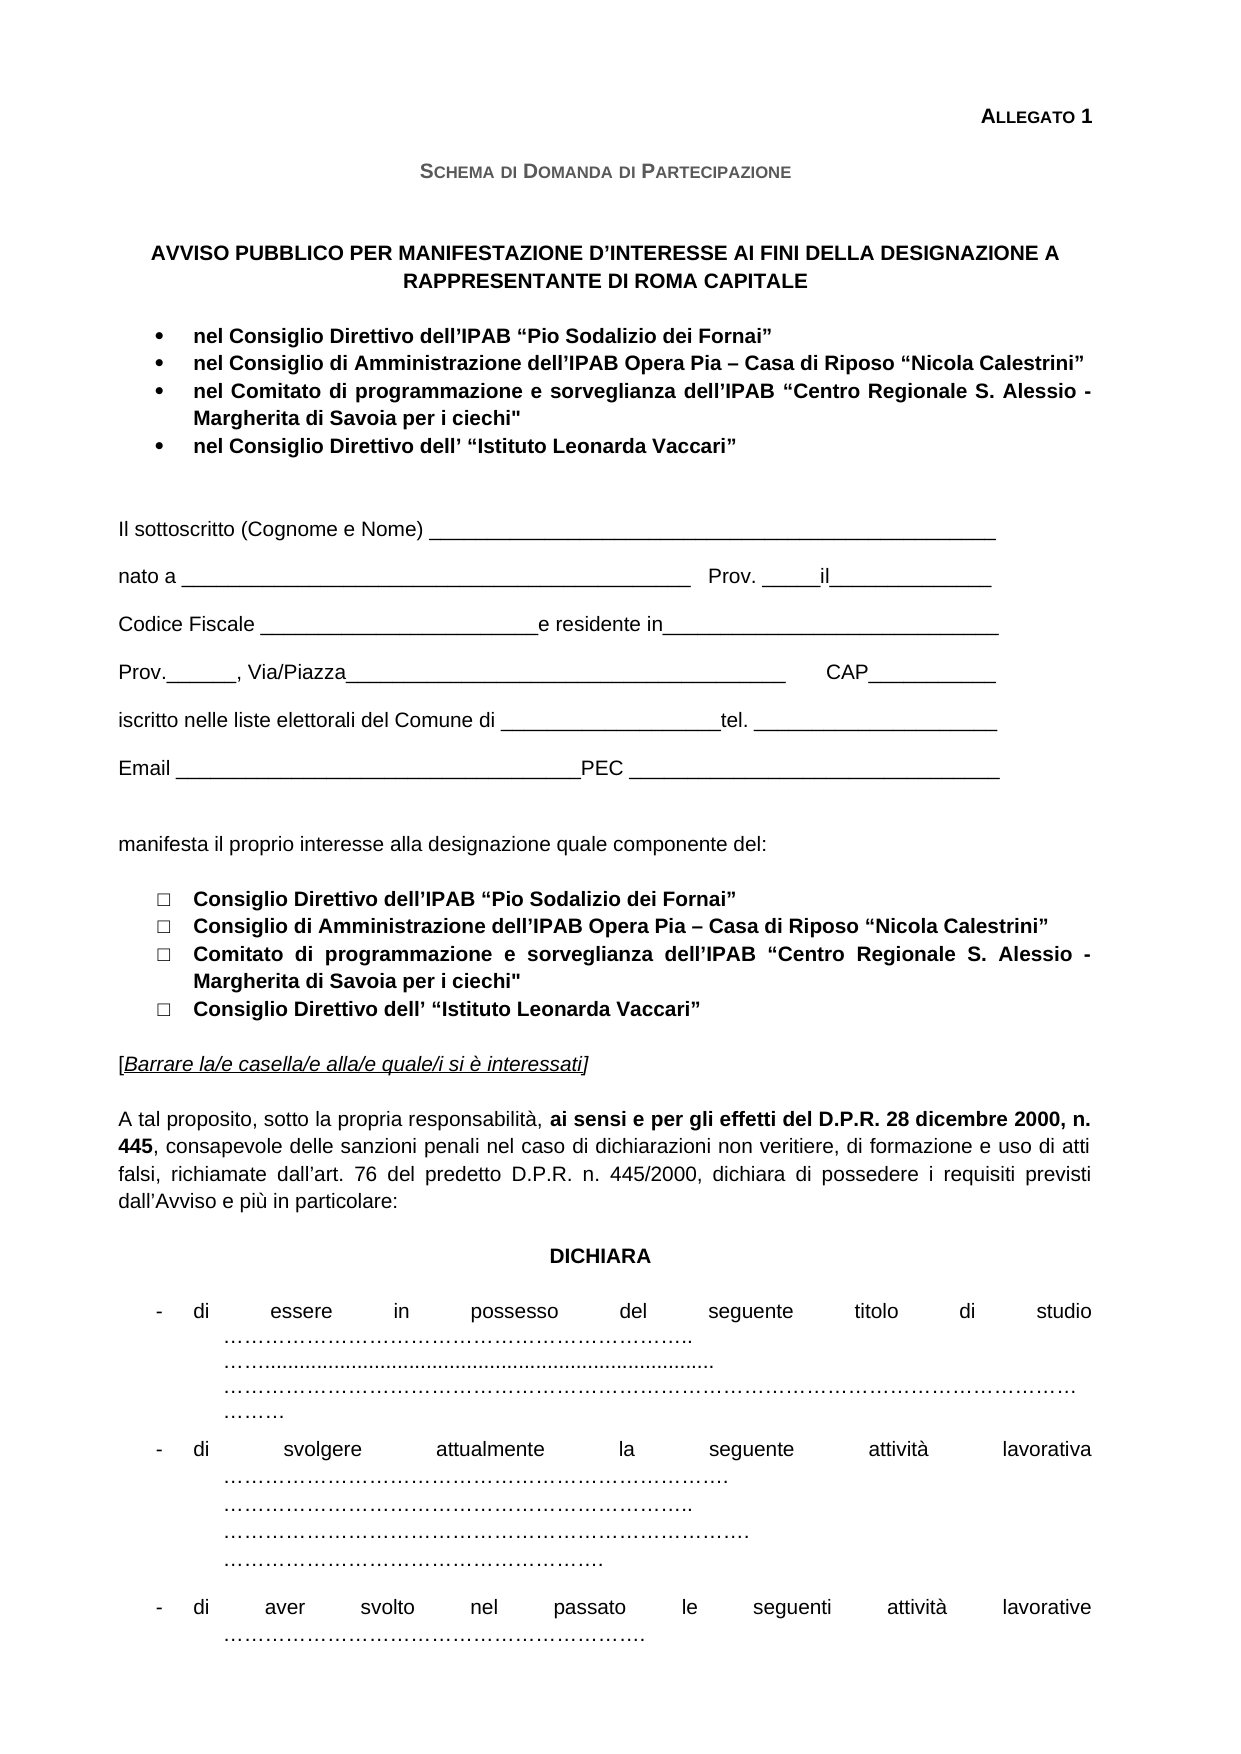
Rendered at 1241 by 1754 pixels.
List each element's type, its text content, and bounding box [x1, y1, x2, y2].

text Allegato 1 [118, 103, 1092, 127]
text [Barrare la/e casella/e alla/e quale/i si è interessati] [118, 1051, 1092, 1075]
text Codice Fiscale ________________________e residente in_____________________________ [118, 612, 1092, 636]
list di svolgere attualmente la seguente attività lavorativa ……………………………………………………………….…………………………………………………………..………………………………………………………………….………………………………………………. [156, 1436, 1092, 1570]
text Il sottoscritto (Cognome e Nome) _________________________________________________ [118, 516, 1092, 540]
text Email ___________________________________PEC ________________________________ [118, 756, 1092, 780]
list nel Comitato di programmazione e sorveglianza dell’IPAB “Centro Regionale S. Alessio - Margherita di Savoia per i ciechi" [156, 379, 1092, 430]
text □ Consiglio Direttivo dell’ “Istituto Leonarda Vaccari” [157, 996, 1092, 1020]
list nel Consiglio Direttivo dell’ “Istituto Leonarda Vaccari” [156, 434, 1092, 458]
text manifesta il proprio interesse alla designazione quale componente del: [118, 831, 1092, 855]
list di essere in possesso del seguente titolo di studio …………………………………………………………..……..............................................................................…………………………………………………………………………………………………………………… [156, 1299, 1092, 1424]
text iscritto nelle liste elettorali del Comune di ___________________tel. _____________________ [118, 708, 1092, 732]
text □ Consiglio Direttivo dell’IPAB “Pio Sodalizio dei Fornai” [157, 886, 1092, 910]
text nato a ____________________________________________ Prov. _____il______________ [118, 564, 1092, 588]
text A tal proposito, sotto la propria responsabilità, ai sensi e per gli effetti del D.P.R. 28 dicembre 2000, n. 445, consapevole delle sanzioni penali nel caso di dichiarazioni non veritiere, di formazione e uso di atti falsi, richiamate dall’art. 76 del predetto D.P.R. n. 445/2000, dichiara di possedere i requisiti previsti dall’Avviso e più in particolare: [118, 1106, 1092, 1213]
text Schema di Domanda di Partecipazione [118, 158, 1092, 182]
list nel Consiglio Direttivo dell’IPAB “Pio Sodalizio dei Fornai” [156, 323, 1092, 347]
list nel Consiglio di Amministrazione dell’IPAB Opera Pia – Casa di Riposo “Nicola Calestrini” [156, 351, 1092, 375]
text □ Comitato di programmazione e sorveglianza dell’IPAB “Centro Regionale S. Alessio - Margherita di Savoia per i ciechi" [157, 941, 1092, 993]
list di aver svolto nel passato le seguenti attività lavorative ……………………………………………………. [156, 1595, 1092, 1646]
text AVVISO PUBBLICO PER MANIFESTAZIONE D’INTERESSE AI FINI DELLA DESIGNAZIONE A RAPPRESENTANTE DI ROMA CAPITALE [118, 241, 1092, 292]
text □ Consiglio di Amministrazione dell’IPAB Opera Pia – Casa di Riposo “Nicola Calestrini” [157, 914, 1092, 938]
text Prov.______, Via/Piazza______________________________________ CAP___________ [118, 660, 1092, 684]
text DICHIARA [362, 1244, 1092, 1268]
